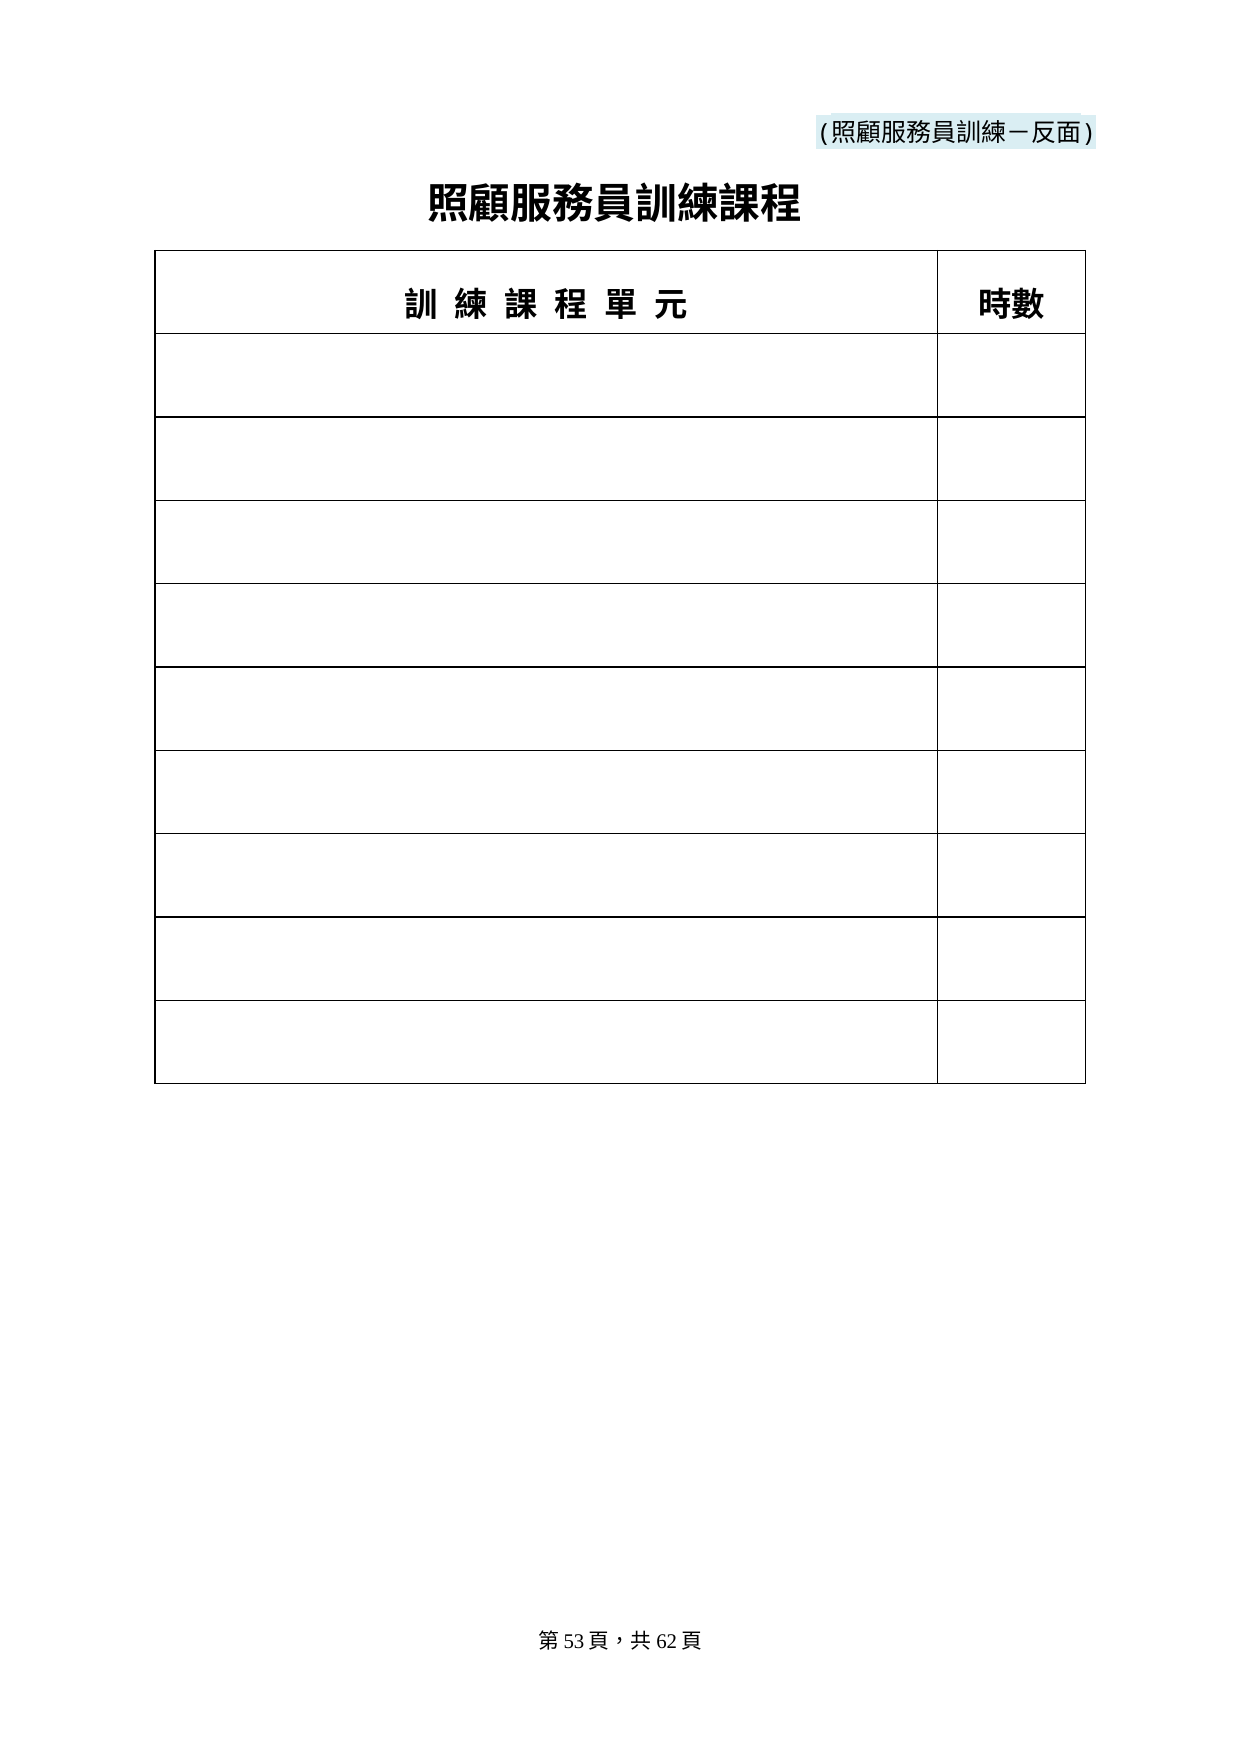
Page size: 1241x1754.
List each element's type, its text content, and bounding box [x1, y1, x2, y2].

table_cell [156, 834, 937, 916]
table_cell [938, 918, 1085, 1000]
table_cell [938, 584, 1085, 666]
table_cell [156, 418, 937, 500]
text (照顧服務員訓練－反面) [130, 100, 1096, 152]
text 照顧服務員訓練課程 [133, 171, 1096, 231]
table_cell [156, 584, 937, 666]
table_cell [938, 334, 1085, 416]
table_cell [938, 501, 1085, 583]
table_header 時數 [938, 251, 1085, 333]
table_cell [156, 668, 937, 750]
table_cell [156, 1001, 937, 1083]
table_cell [938, 418, 1085, 500]
table_cell [938, 668, 1085, 750]
table_cell [938, 834, 1085, 916]
table_header 訓 練 課 程 單 元 [156, 251, 937, 333]
table_cell [156, 751, 937, 833]
table_cell [156, 334, 937, 416]
table_cell [938, 751, 1085, 833]
table_cell [938, 1001, 1085, 1083]
table_cell [156, 918, 937, 1000]
table_cell [156, 501, 937, 583]
